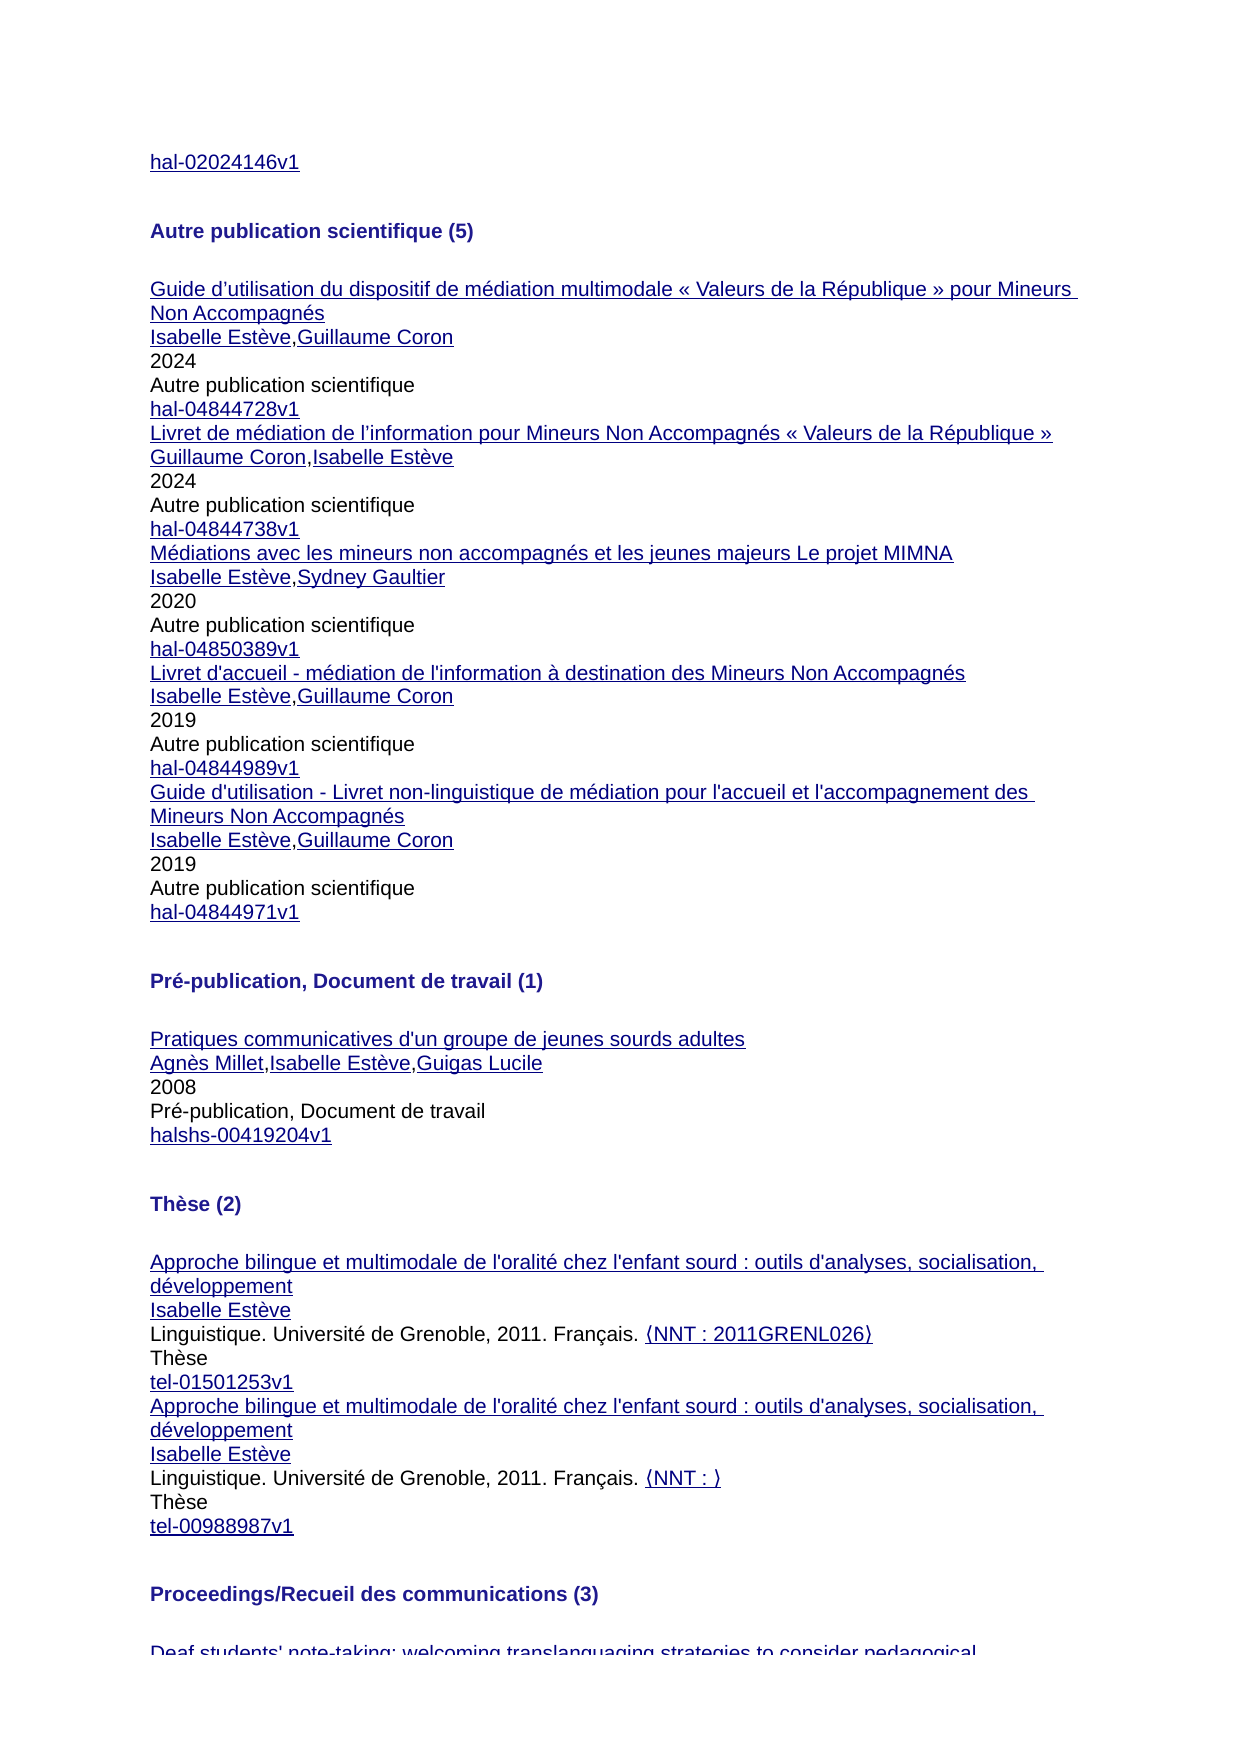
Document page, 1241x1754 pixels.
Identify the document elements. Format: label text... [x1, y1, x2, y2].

subtitle Thèse (2) [150, 1192, 1090, 1216]
table_cell Guide d'utilisation - Livret non-linguistique de médiation pour l'accueil et l'accompagnement des Mineurs Non Accompagnés Isabelle Estève,Guillaume Coron 2019 Autre publication scientifique hal-04844971v1 [150, 780, 1090, 924]
subtitle Pré-publication, Document de travail (1) [150, 969, 1090, 993]
table_header Pratiques communicatives d'un groupe de jeunes sourds adultes Agnès Millet,Isabelle Estève,Guigas Lucile 2008 Pré-publication, Document de travail halshs-00419204v1 [150, 1027, 1090, 1147]
table_header Deaf students' note-taking: welcoming translanguaging strategies to consider pedagogical [150, 1641, 1090, 1655]
subtitle Proceedings/Recueil des communications (3) [150, 1582, 1090, 1606]
subtitle Autre publication scientifique (5) [150, 219, 1090, 243]
table_cell Médiations avec les mineurs non accompagnés et les jeunes majeurs Le projet MIMNA Isabelle Estève,Sydney Gaultier 2020 Autre publication scientifique hal-04850389v1 [150, 541, 1090, 660]
table_cell hal-02024146v1 [150, 150, 1090, 174]
table_cell Approche bilingue et multimodale de l'oralité chez l'enfant sourd : outils d'analyses, socialisation, développement Isabelle Estève Linguistique. Université de Grenoble, 2011. Français. ⟨NNT : ⟩ Thèse tel-00988987v1 [150, 1394, 1090, 1537]
table_cell Livret de médiation de l’information pour Mineurs Non Accompagnés « Valeurs de la République » Guillaume Coron,Isabelle Estève 2024 Autre publication scientifique hal-04844738v1 [150, 421, 1090, 541]
table_header Guide d’utilisation du dispositif de médiation multimodale « Valeurs de la République » pour Mineurs Non Accompagnés Isabelle Estève,Guillaume Coron 2024 Autre publication scientifique hal-04844728v1 [150, 277, 1090, 421]
table_header Approche bilingue et multimodale de l'oralité chez l'enfant sourd : outils d'analyses, socialisation, développement Isabelle Estève Linguistique. Université de Grenoble, 2011. Français. ⟨NNT : 2011GRENL026⟩ Thèse tel-01501253v1 [150, 1250, 1090, 1394]
table_cell Livret d'accueil - médiation de l'information à destination des Mineurs Non Accompagnés Isabelle Estève,Guillaume Coron 2019 Autre publication scientifique hal-04844989v1 [150, 660, 1090, 780]
